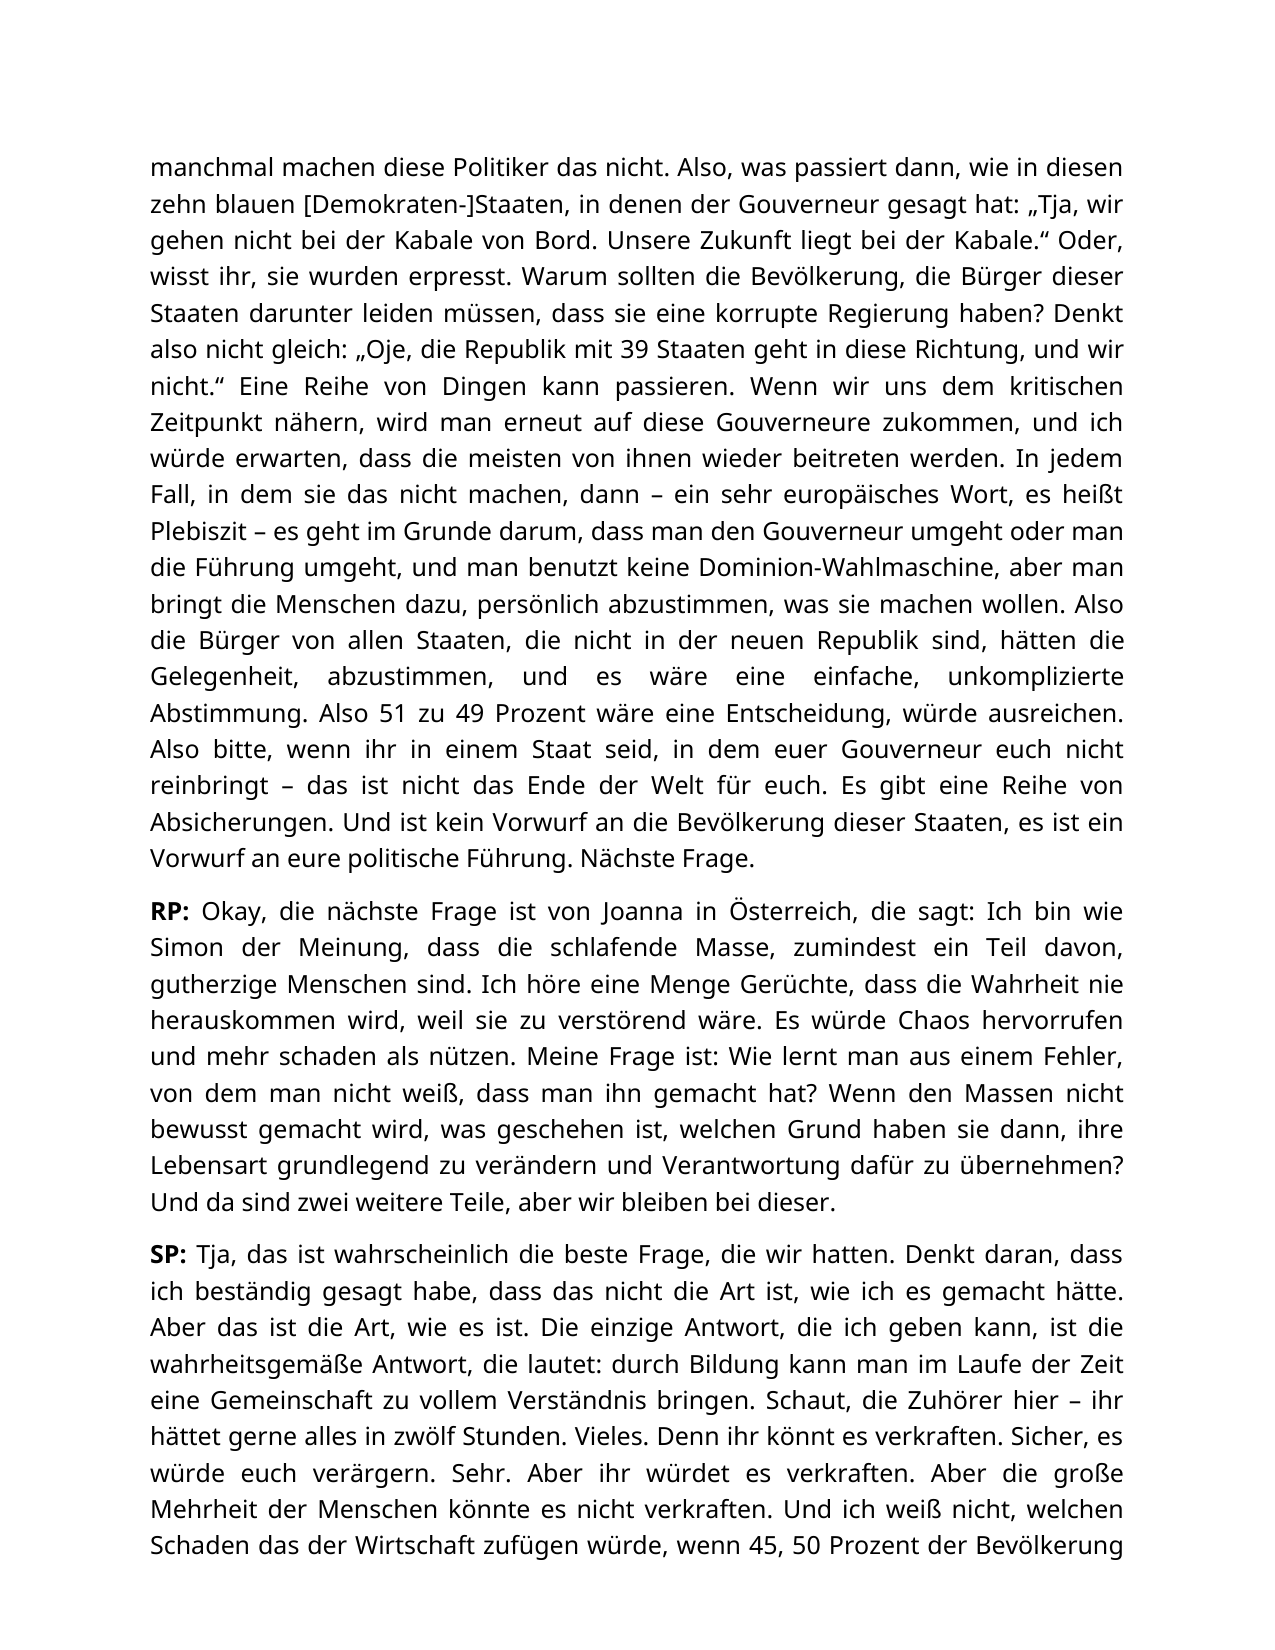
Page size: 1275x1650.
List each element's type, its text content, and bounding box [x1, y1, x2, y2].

text RP: Okay, die nächste Frage ist von Joanna in Österreich, die sagt: Ich bin wie Simon der Meinung, dass die schlafende Masse, zumindest ein Teil davon, gutherzige Menschen sind. Ich höre eine Menge Gerüchte, dass die Wahrheit nie herauskommen wird, weil sie zu verstörend wäre. Es würde Chaos hervorrufen und mehr schaden als nützen. Meine Frage ist: Wie lernt man aus einem Fehler, von dem man nicht weiß, dass man ihn gemacht hat? Wenn den Massen nicht bewusst gemacht wird, was geschehen ist, welchen Grund haben sie dann, ihre Lebensart grundlegend zu verändern und Verantwortung dafür zu übernehmen? Und da sind zwei weitere Teile, aber wir bleiben bei dieser. [150, 893, 1125, 1218]
text SP: Tja, das ist wahrscheinlich die beste Frage, die wir hatten. Denkt daran, dass ich beständig gesagt habe, dass das nicht die Art ist, wie ich es gemacht hätte. Aber das ist die Art, wie es ist. Die einzige Antwort, die ich geben kann, ist die wahrheitsgemäße Antwort, die lautet: durch Bildung kann man im Laufe der Zeit eine Gemeinschaft zu vollem Verständnis bringen. Schaut, die Zuhörer hier – ihr hättet gerne alles in zwölf Stunden. Vieles. Denn ihr könnt es verkraften. Sicher, es würde euch verärgern. Sehr. Aber ihr würdet es verkraften. Aber die große Mehrheit der Menschen könnte es nicht verkraften. Und ich weiß nicht, welchen Schaden das der Wirtschaft zufügen würde, wenn 45, 50 Prozent der Bevölkerung [150, 1237, 1125, 1562]
text manchmal machen diese Politiker das nicht. Also, was passiert dann, wie in diesen zehn blauen [Demokraten-]Staaten, in denen der Gouverneur gesagt hat: „Tja, wir gehen nicht bei der Kabale von Bord. Unsere Zukunft liegt bei der Kabale.“ Oder, wisst ihr, sie wurden erpresst. Warum sollten die Bevölkerung, die Bürger dieser Staaten darunter leiden müssen, dass sie eine korrupte Regierung haben? Denkt also nicht gleich: „Oje, die Republik mit 39 Staaten geht in diese Richtung, und wir nicht.“ Eine Reihe von Dingen kann passieren. Wenn wir uns dem kritischen Zeitpunkt nähern, wird man erneut auf diese Gouverneure zukommen, und ich würde erwarten, dass die meisten von ihnen wieder beitreten werden. In jedem Fall, in dem sie das nicht machen, dann – ein sehr europäisches Wort, es heißt Plebiszit – es geht im Grunde darum, dass man den Gouverneur umgeht oder man die Führung umgeht, und man benutzt keine Dominion-Wahlmaschine, aber man bringt die Menschen dazu, persönlich abzustimmen, was sie machen wollen. Also die Bürger von allen Staaten, die nicht in der neuen Republik sind, hätten die Gelegenheit, abzustimmen, und es wäre eine einfache, unkomplizierte Abstimmung. Also 51 zu 49 Prozent wäre eine Entscheidung, würde ausreichen. Also bitte, wenn ihr in einem Staat seid, in dem euer Gouverneur euch nicht reinbringt – das ist nicht das Ende der Welt für euch. Es gibt eine Reihe von Absicherungen. Und ist kein Vorwurf an die Bevölkerung dieser Staaten, es ist ein Vorwurf an eure politische Führung. Nächste Frage. [150, 150, 1125, 875]
